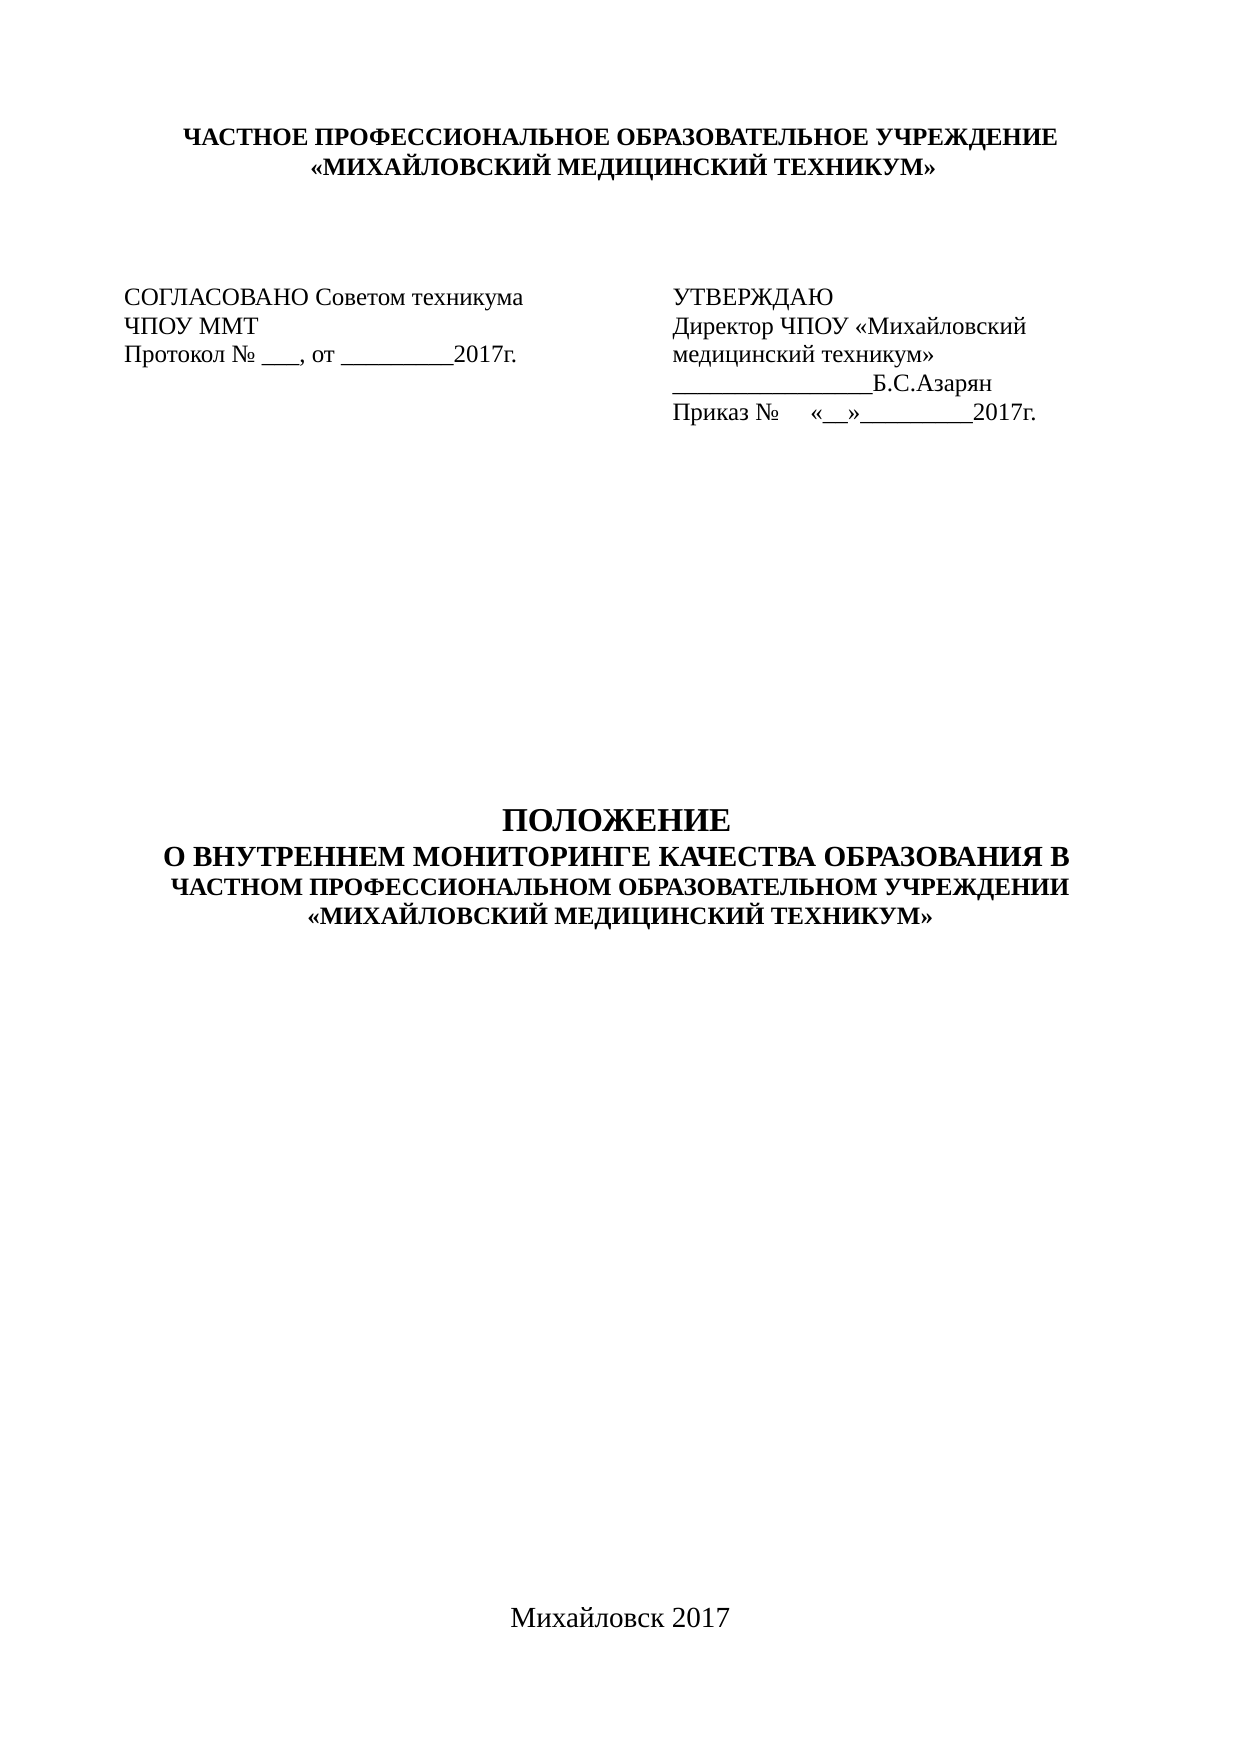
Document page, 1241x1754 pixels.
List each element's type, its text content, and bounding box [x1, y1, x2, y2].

table_header УТВЕРЖДАЮ Директор ЧПОУ «Михайловский медицинский техникум» ________________Б.С.Азарян Приказ № «__»_________2017г. [666, 276, 1123, 431]
text «МИХАЙЛОВСКИЙ МЕДИЦИНСКИЙ ТЕХНИКУМ» [118, 152, 1122, 180]
table_header СОГЛАСОВАНО Советом техникума ЧПОУ ММТ Протокол № ___, от _________2017г. [118, 276, 666, 431]
text Михайловск 2017 [118, 1601, 1122, 1634]
text «МИХАЙЛОВСКИЙ МЕДИЦИНСКИЙ ТЕХНИКУМ» [118, 901, 1122, 930]
text О ВНУТРЕННЕМ МОНИТОРИНГЕ КАЧЕСТВА ОБРАЗОВАНИЯ В [118, 839, 1122, 872]
text ЧАСТНОЕ ПРОФЕССИОНАЛЬНОЕ ОБРАЗОВАТЕЛЬНОЕ УЧРЕЖДЕНИЕ [118, 118, 1122, 152]
text ЧАСТНОМ ПРОФЕССИОНАЛЬНОМ ОБРАЗОВАТЕЛЬНОМ УЧРЕЖДЕНИИ [118, 872, 1122, 901]
text ПОЛОЖЕНИЕ [118, 800, 1122, 839]
